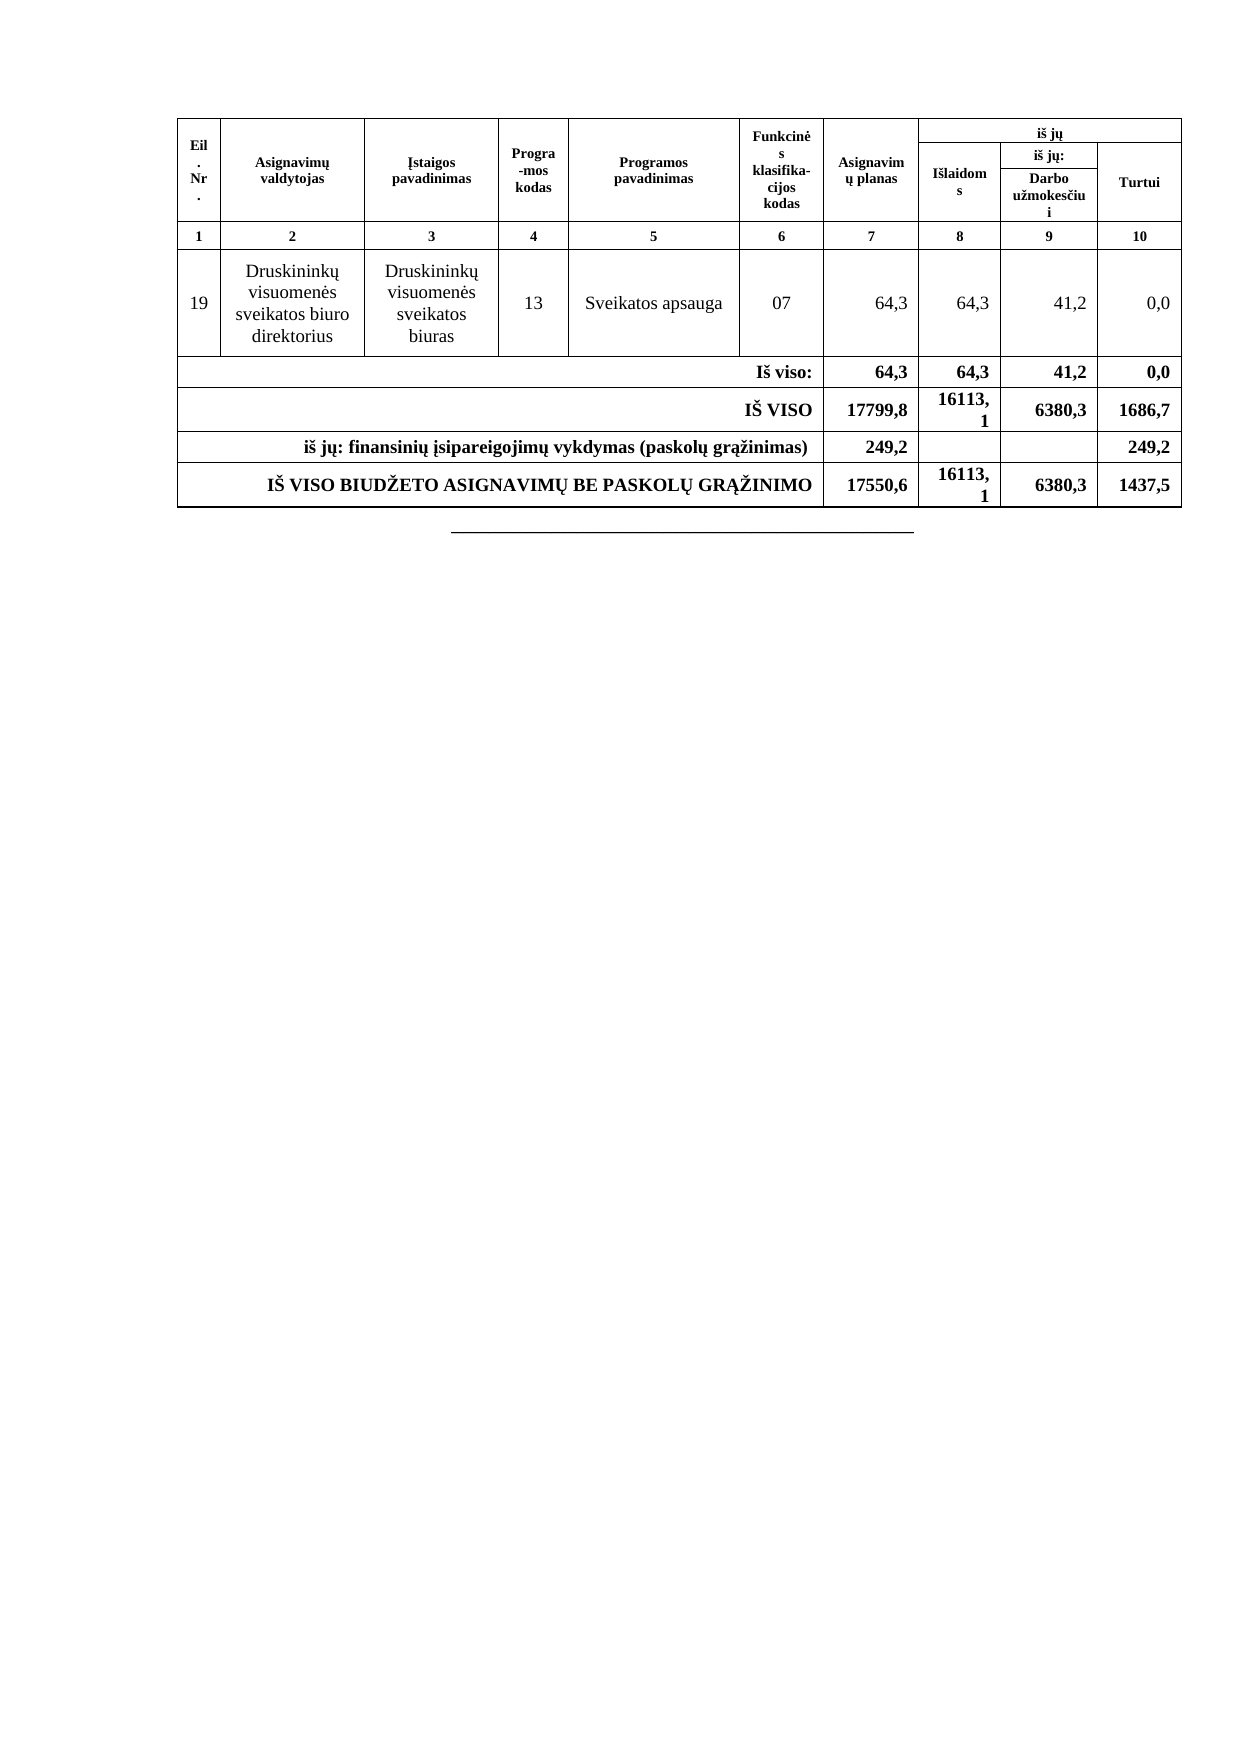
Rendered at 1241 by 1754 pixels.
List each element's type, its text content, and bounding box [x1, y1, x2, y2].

table_cell 19 [178, 250, 220, 356]
table_cell 7 [824, 222, 918, 249]
table_cell 16113,1 [919, 463, 1000, 506]
table_cell 2 [221, 222, 364, 249]
table_cell 07 [740, 250, 823, 356]
table_cell 10 [1098, 222, 1181, 249]
table_cell 64,3 [919, 357, 1000, 387]
table_header iš jų [919, 119, 1181, 142]
table_header Įstaigos pavadinimas [365, 119, 498, 221]
table_cell 5 [569, 222, 739, 249]
table_cell IŠ VISO BIUDŽETO ASIGNAVIMŲ BE PASKOLŲ GRĄŽINIMO [178, 463, 823, 506]
table_cell 8 [919, 222, 1000, 249]
table_cell 249,2 [1098, 432, 1181, 462]
table_cell 1686,7 [1098, 388, 1181, 431]
table_cell 249,2 [824, 432, 918, 462]
text _____________________________________ [177, 508, 1181, 536]
table_header Eil. Nr. [178, 119, 220, 221]
table_cell Iš viso: [178, 357, 823, 387]
table_cell Druskininkų visuomenės sveikatos biuro direktorius [221, 250, 364, 356]
table_cell 41,2 [1001, 357, 1097, 387]
table_cell 17799,8 [824, 388, 918, 431]
table_cell 4 [499, 222, 568, 249]
table_cell 6 [740, 222, 823, 249]
table_cell 64,3 [824, 250, 918, 356]
table_cell Darbo užmokesčiui [1001, 169, 1097, 221]
table_cell Druskininkų visuomenės sveikatos biuras [365, 250, 498, 356]
table_cell 3 [365, 222, 498, 249]
table_cell 13 [499, 250, 568, 356]
table_cell 1 [178, 222, 220, 249]
table_cell [1001, 432, 1097, 462]
table_cell 41,2 [1001, 250, 1097, 356]
table_cell 64,3 [824, 357, 918, 387]
table_cell 6380,3 [1001, 463, 1097, 506]
table_cell IŠ VISO [178, 388, 823, 431]
table_header Progra-mos kodas [499, 119, 568, 221]
table_cell Turtui [1098, 143, 1181, 221]
table_cell 0,0 [1098, 250, 1181, 356]
table_cell 1437,5 [1098, 463, 1181, 506]
table_cell iš jų: [1001, 143, 1097, 168]
table_cell [919, 432, 1000, 462]
table_header Funkcinės klasifika-cijos kodas [740, 119, 823, 221]
table_cell Sveikatos apsauga [569, 250, 739, 356]
table_cell 6380,3 [1001, 388, 1097, 431]
table_cell 17550,6 [824, 463, 918, 506]
table_header Asignavimų valdytojas [221, 119, 364, 221]
table_header Asignavimų planas [824, 119, 918, 221]
table_cell 64,3 [919, 250, 1000, 356]
table_cell 9 [1001, 222, 1097, 249]
table_cell 0,0 [1098, 357, 1181, 387]
table_cell 16113,1 [919, 388, 1000, 431]
table_header Programos pavadinimas [569, 119, 739, 221]
table_cell Išlaidoms [919, 143, 1000, 221]
table_cell iš jų: finansinių įsipareigojimų vykdymas (paskolų grąžinimas) [178, 432, 823, 462]
